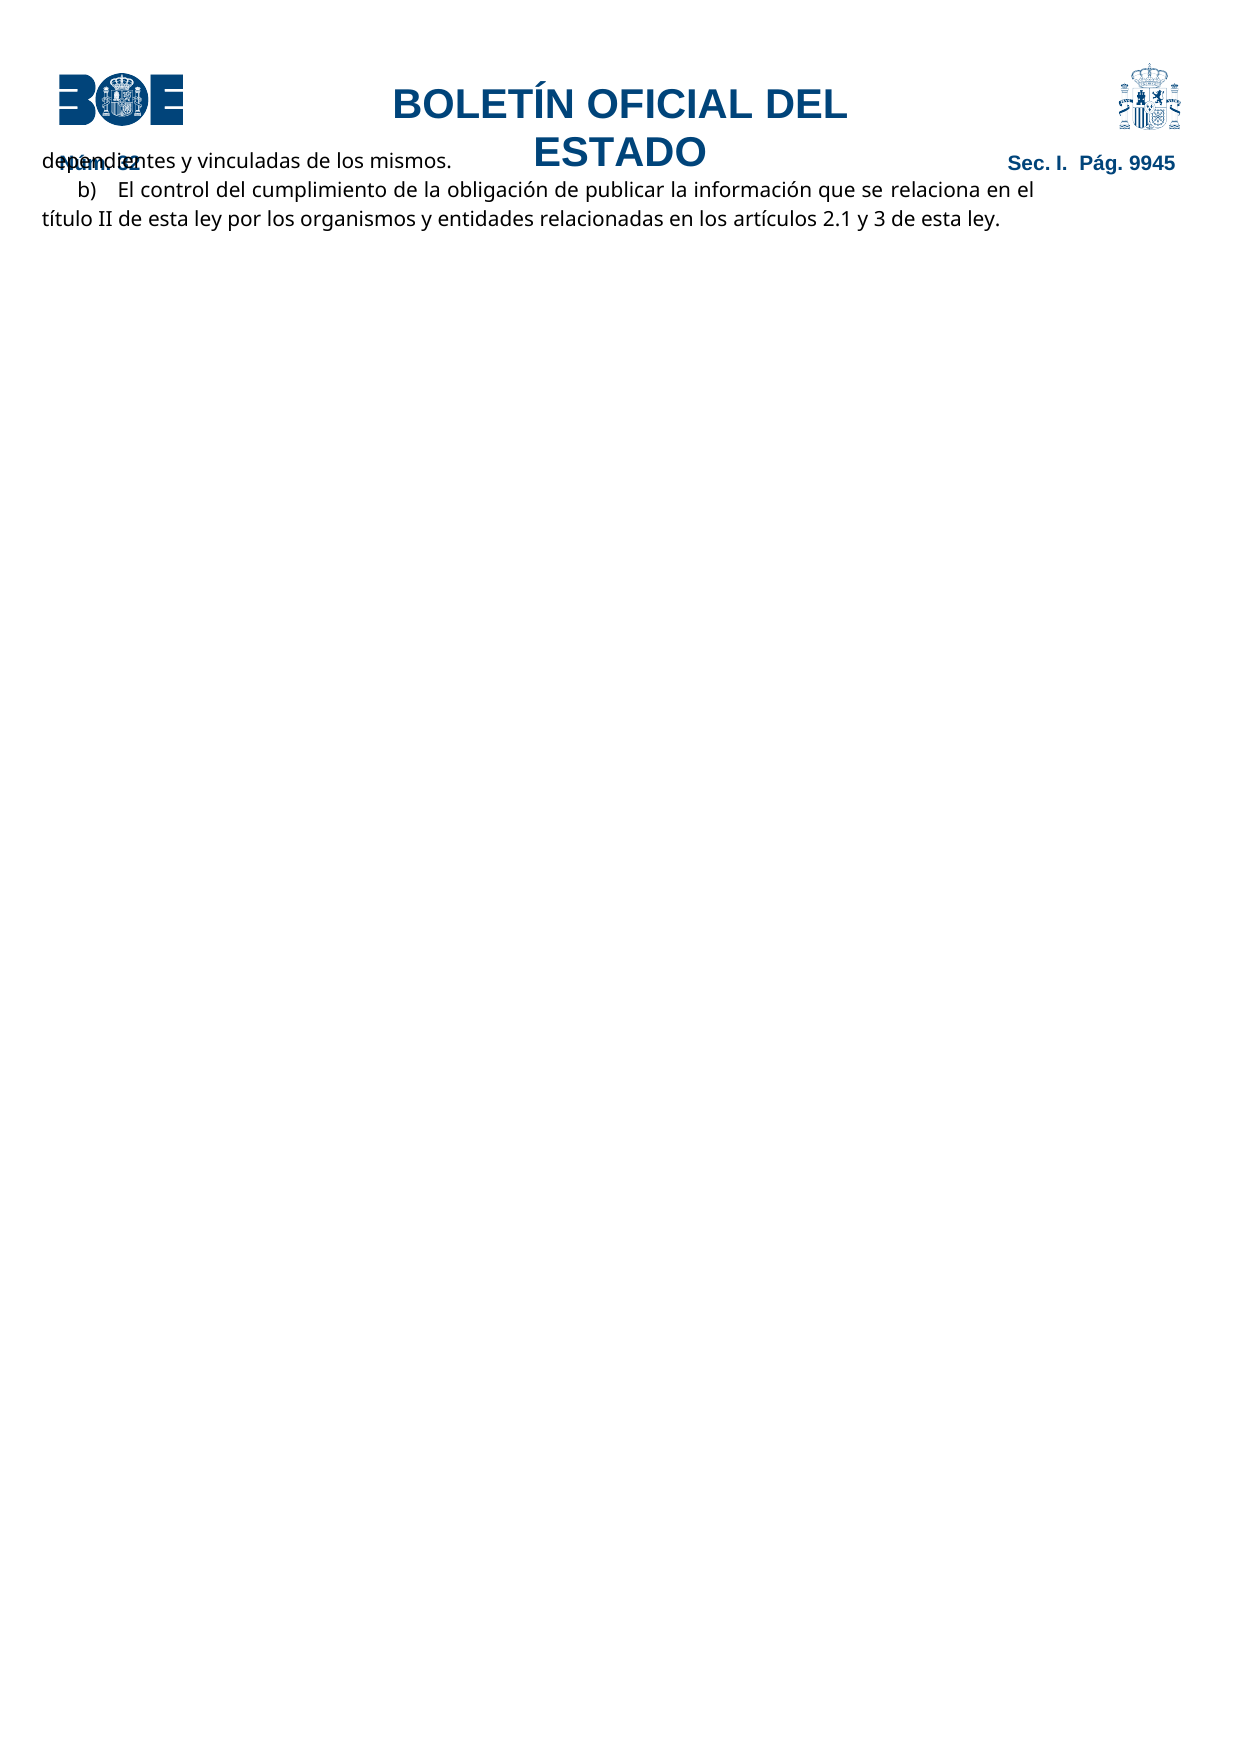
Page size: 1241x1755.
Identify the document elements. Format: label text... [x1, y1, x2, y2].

list La resolución de las reclamaciones que se interpongan contra los actos expresos o presuntos resolutorios de las solicitudes de acceso a la información de las entidades y organismos relacionados en el artículo 2.1 de esta ley, así como de los cabildos insulares, ayuntamientos y entidades dependientes y vinculadas de los mismos. [42, 146, 300, 174]
list El control del cumplimiento de la obligación de publicar la información que se relaciona en el título II de esta ley por los organismos y entidades relacionadas en los artículos 2.1 y 3 de esta ley. [42, 175, 1034, 233]
